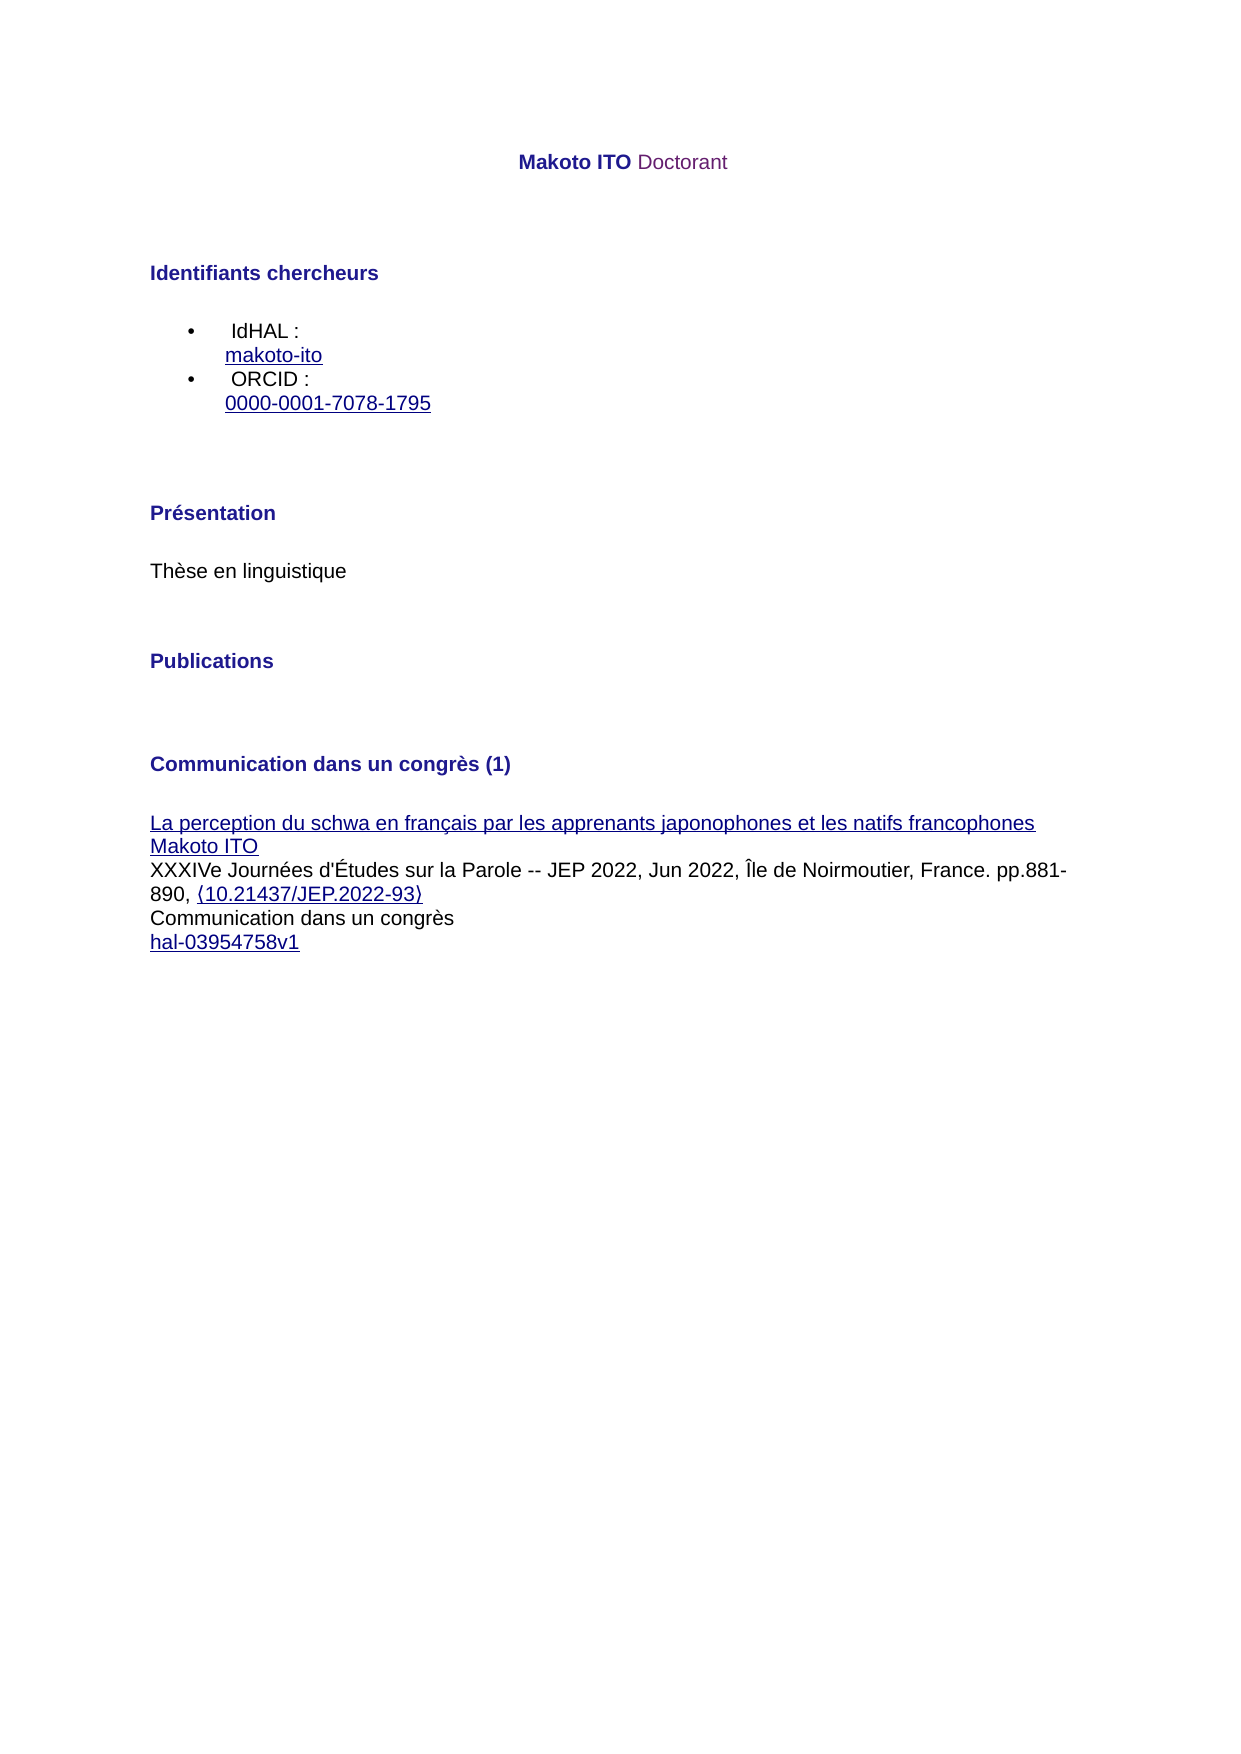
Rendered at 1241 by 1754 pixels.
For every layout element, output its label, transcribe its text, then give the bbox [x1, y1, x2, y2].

list 0000-0001-7078-1795 [187, 391, 1090, 414]
subtitle Makoto ITO Doctorant [150, 150, 1090, 174]
list IdHAL : [187, 319, 1090, 343]
list ORCID : [187, 367, 1090, 391]
subtitle Publications [150, 649, 1090, 673]
subtitle Communication dans un congrès (1) [150, 752, 1090, 776]
subtitle Identifiants chercheurs [150, 260, 1090, 284]
list makoto-ito [187, 343, 1090, 367]
text Thèse en linguistique [150, 559, 1090, 583]
table_header La perception du schwa en français par les apprenants japonophones et les natifs francophones Makoto ITO XXXIVe Journées d'Études sur la Parole -- JEP 2022, Jun 2022, Île de Noirmoutier, France. pp.881-890, ⟨10.21437/JEP.2022-93⟩ Communication dans un congrès hal-03954758v1 [150, 810, 1090, 954]
subtitle Présentation [150, 501, 1090, 525]
